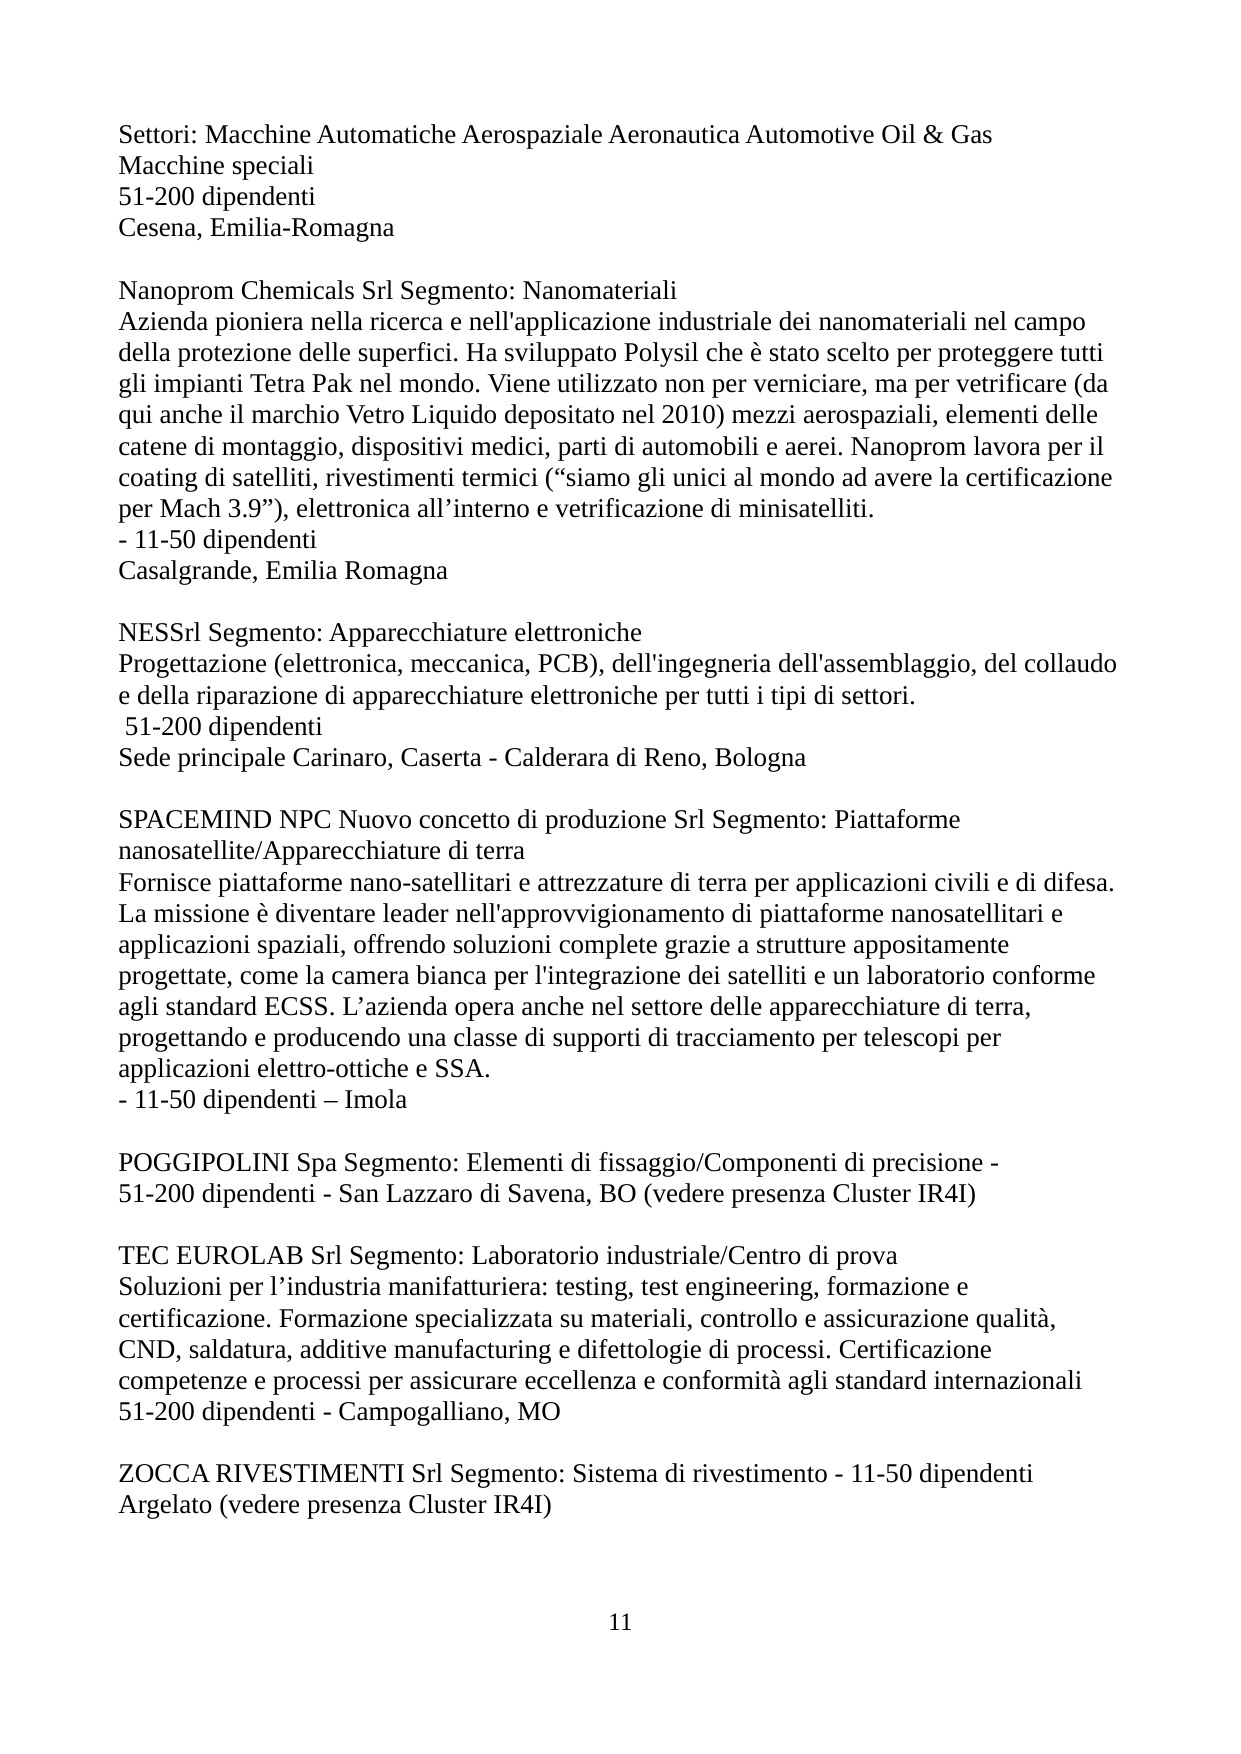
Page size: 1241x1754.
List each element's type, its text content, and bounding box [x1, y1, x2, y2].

text Soluzioni per l’industria manifatturiera: testing, test engineering, formazione e certificazione. Formazione specializzata su materiali, controllo e assicurazione qualità, CND, saldatura, additive manufacturing e difettologie di processi. Certificazione competenze e processi per assicurare eccellenza e conformità agli standard internazionali [118, 1271, 1122, 1395]
text 51-200 dipendenti [118, 180, 1122, 212]
text ZOCCA RIVESTIMENTI Srl Segmento: Sistema di rivestimento - 11-50 dipendenti [118, 1457, 1122, 1488]
text Argelato (vedere presenza Cluster IR4I) [118, 1488, 1122, 1520]
text TEC EUROLAB Srl Segmento: Laboratorio industriale/Centro di prova [118, 1239, 1122, 1271]
text - 11-50 dipendenti [118, 523, 1122, 554]
text 51-200 dipendenti [118, 710, 1122, 741]
text Azienda pioniera nella ricerca e nell'applicazione industriale dei nanomateriali nel campo della protezione delle superfici. Ha sviluppato Polysil che è stato scelto per proteggere tutti gli impianti Tetra Pak nel mondo. Viene utilizzato non per verniciare, ma per vetrificare (da qui anche il marchio Vetro Liquido depositato nel 2010) mezzi aerospaziali, elementi delle catene di montaggio, dispositivi medici, parti di automobili e aerei. Nanoprom lavora per il coating di satelliti, rivestimenti termici (“siamo gli unici al mondo ad avere la certificazione per Mach 3.9”), elettronica all’interno e vetrificazione di minisatelliti. [118, 305, 1122, 523]
text Fornisce piattaforme nano-satellitari e attrezzature di terra per applicazioni civili e di difesa. La missione è diventare leader nell'approvvigionamento di piattaforme nanosatellitari e applicazioni spaziali, offrendo soluzioni complete grazie a strutture appositamente progettate, come la camera bianca per l'integrazione dei satelliti e un laboratorio conforme agli standard ECSS. L’azienda opera anche nel settore delle apparecchiature di terra, progettando e producendo una classe di supporti di tracciamento per telescopi per applicazioni elettro-ottiche e SSA. [118, 866, 1122, 1084]
text Casalgrande, Emilia Romagna [118, 554, 1122, 585]
text - 11-50 dipendenti – Imola [118, 1084, 1122, 1115]
text Settori: Macchine Automatiche Aerospaziale Aeronautica Automotive Oil & Gas Macchine speciali [118, 118, 1122, 180]
text SPACEMIND NPC Nuovo concetto di produzione Srl Segmento: Piattaforme nanosatellite/Apparecchiature di terra [118, 803, 1122, 866]
text 51-200 dipendenti - Campogalliano, MO [118, 1395, 1122, 1426]
text Nanoprom Chemicals Srl Segmento: Nanomateriali [118, 274, 1122, 305]
text NESSrl Segmento: Apparecchiature elettroniche [118, 616, 1122, 648]
text Sede principale Carinaro, Caserta - Calderara di Reno, Bologna [118, 741, 1122, 772]
text POGGIPOLINI Spa Segmento: Elementi di fissaggio/Componenti di precisione - 51-200 dipendenti - San Lazzaro di Savena, BO (vedere presenza Cluster IR4I) [118, 1146, 1122, 1208]
text Progettazione (elettronica, meccanica, PCB), dell'ingegneria dell'assemblaggio, del collaudo e della riparazione di apparecchiature elettroniche per tutti i tipi di settori. [118, 648, 1122, 710]
text Cesena, Emilia-Romagna [118, 212, 1122, 243]
